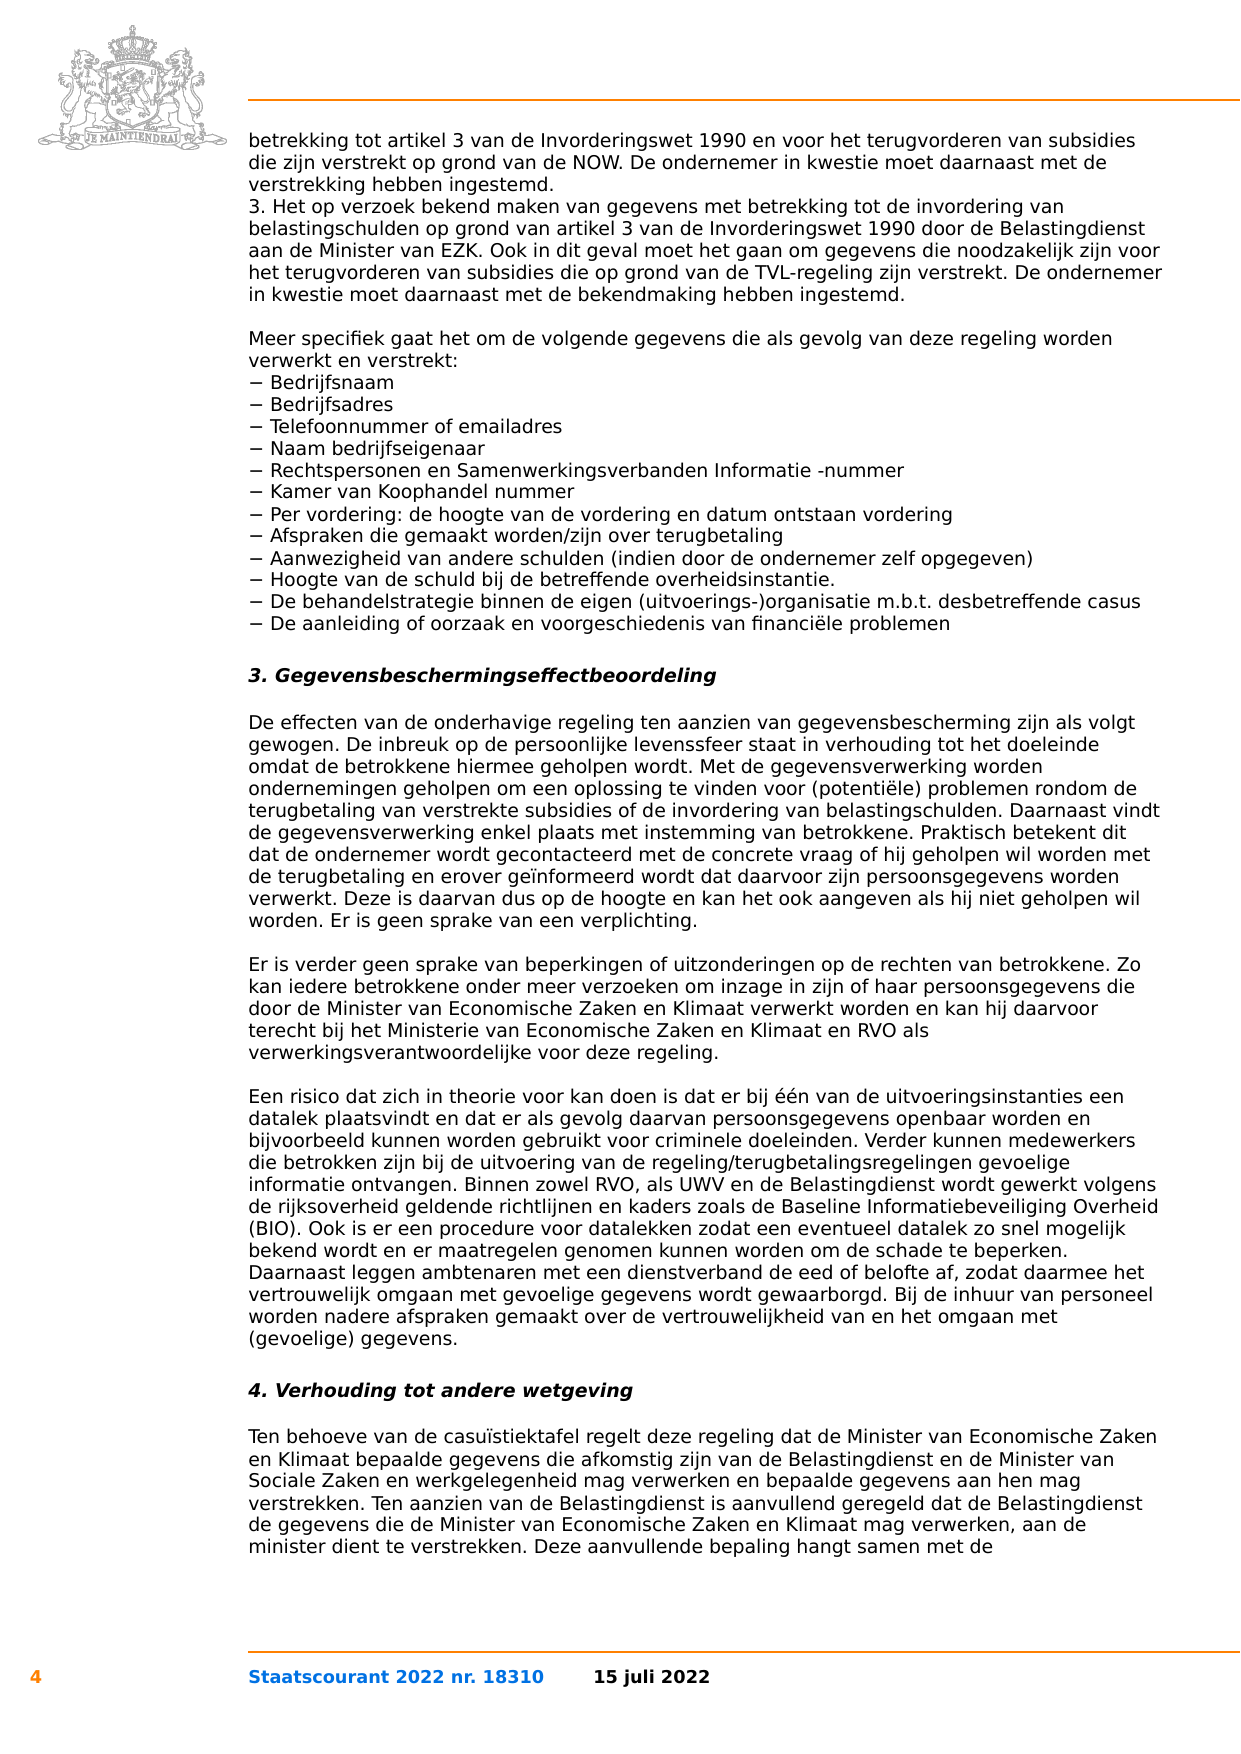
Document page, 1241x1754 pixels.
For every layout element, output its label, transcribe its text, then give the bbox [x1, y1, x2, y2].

text 3. Het op verzoek bekend maken van gegevens met betrekking tot de invordering van belastingschulden op grond van artikel 3 van de Invorderingswet 1990 door de Belastingdienst aan de Minister van EZK. Ook in dit geval moet het gaan om gegevens die noodzakelijk zijn voor het terugvorderen van subsidies die op grond van de TVL-regeling zijn verstrekt. De ondernemer in kwestie moet daarnaast met de bekendmaking hebben ingestemd. [248, 196, 1163, 306]
subtitle 4. Verhouding tot andere wetgeving [248, 1379, 1163, 1401]
text − Afspraken die gemaakt worden/zijn over terugbetaling [248, 525, 1163, 547]
text − Per vordering: de hoogte van de vordering en datum ontstaan vordering [248, 503, 1163, 525]
picture [38, 25, 227, 150]
text De effecten van de onderhavige regeling ten aanzien van gegevensbescherming zijn als volgt gewogen. De inbreuk op de persoonlijke levenssfeer staat in verhouding tot het doeleinde omdat de betrokkene hiermee geholpen wordt. Met de gegevensverwerking worden ondernemingen geholpen om een oplossing te vinden voor (potentiële) problemen rondom de terugbetaling van verstrekte subsidies of de invordering van belastingschulden. Daarnaast vindt de gegevensverwerking enkel plaats met instemming van betrokkene. Praktisch betekent dit dat de ondernemer wordt gecontacteerd met de concrete vraag of hij geholpen wil worden met de terugbetaling en erover geïnformeerd wordt dat daarvoor zijn persoonsgegevens worden verwerkt. Deze is daarvan dus op de hoogte en kan het ook aangeven als hij niet geholpen wil worden. Er is geen sprake van een verplichting. [248, 712, 1163, 932]
text − Bedrijfsnaam [248, 372, 1163, 393]
text Een risico dat zich in theorie voor kan doen is dat er bij één van de uitvoeringsinstanties een datalek plaatsvindt en dat er als gevolg daarvan persoonsgegevens openbaar worden en bijvoorbeeld kunnen worden gebruikt voor criminele doeleinden. Verder kunnen medewerkers die betrokken zijn bij de uitvoering van de regeling/terugbetalingsregelingen gevoelige informatie ontvangen. Binnen zowel RVO, als UWV en de Belastingdienst wordt gewerkt volgens de rijksoverheid geldende richtlijnen en kaders zoals de Baseline Informatiebeveiliging Overheid (BIO). Ook is er een procedure voor datalekken zodat een eventueel datalek zo snel mogelijk bekend wordt en er maatregelen genomen kunnen worden om de schade te beperken. Daarnaast leggen ambtenaren met een dienstverband de eed of belofte af, zodat daarmee het vertrouwelijk omgaan met gevoelige gegevens wordt gewaarborgd. Bij de inhuur van personeel worden nadere afspraken gemaakt over de vertrouwelijkheid van en het omgaan met (gevoelige) gegevens. [248, 1086, 1163, 1349]
text − Rechtspersonen en Samenwerkingsverbanden Informatie -nummer [248, 459, 1163, 481]
subtitle 3. Gegevensbeschermingseffectbeoordeling [248, 665, 1163, 687]
text Ten behoeve van de casuïstiektafel regelt deze regeling dat de Minister van Economische Zaken en Klimaat bepaalde gegevens die afkomstig zijn van de Belastingdienst en de Minister van Sociale Zaken en werkgelegenheid mag verwerken en bepaalde gegevens aan hen mag verstrekken. Ten aanzien van de Belastingdienst is aanvullend geregeld dat de Belastingdienst de gegevens die de Minister van Economische Zaken en Klimaat mag verwerken, aan de minister dient te verstrekken. Deze aanvullende bepaling hangt samen met de [248, 1426, 1163, 1558]
text − Bedrijfsadres [248, 393, 1163, 416]
text betrekking tot artikel 3 van de Invorderingswet 1990 en voor het terugvorderen van subsidies die zijn verstrekt op grond van de NOW. De ondernemer in kwestie moet daarnaast met de verstrekking hebben ingestemd. [248, 130, 1163, 196]
text − Hoogte van de schuld bij de betreffende overheidsinstantie. [248, 569, 1163, 591]
text Meer specifiek gaat het om de volgende gegevens die als gevolg van deze regeling worden verwerkt en verstrekt: [248, 328, 1163, 372]
text − Naam bedrijfseigenaar [248, 437, 1163, 459]
text − Kamer van Koophandel nummer [248, 481, 1163, 503]
text − De aanleiding of oorzaak en voorgeschiedenis van financiële problemen [248, 613, 1163, 635]
text Er is verder geen sprake van beperkingen of uitzonderingen op de rechten van betrokkene. Zo kan iedere betrokkene onder meer verzoeken om inzage in zijn of haar persoonsgegevens die door de Minister van Economische Zaken en Klimaat verwerkt worden en kan hij daarvoor terecht bij het Ministerie van Economische Zaken en Klimaat en RVO als verwerkingsverantwoordelijke voor deze regeling. [248, 954, 1163, 1064]
text − De behandelstrategie binnen de eigen (uitvoerings-)organisatie m.b.t. desbetreffende casus [248, 591, 1163, 613]
text − Aanwezigheid van andere schulden (indien door de ondernemer zelf opgegeven) [248, 547, 1163, 569]
text − Telefoonnummer of emailadres [248, 416, 1163, 437]
